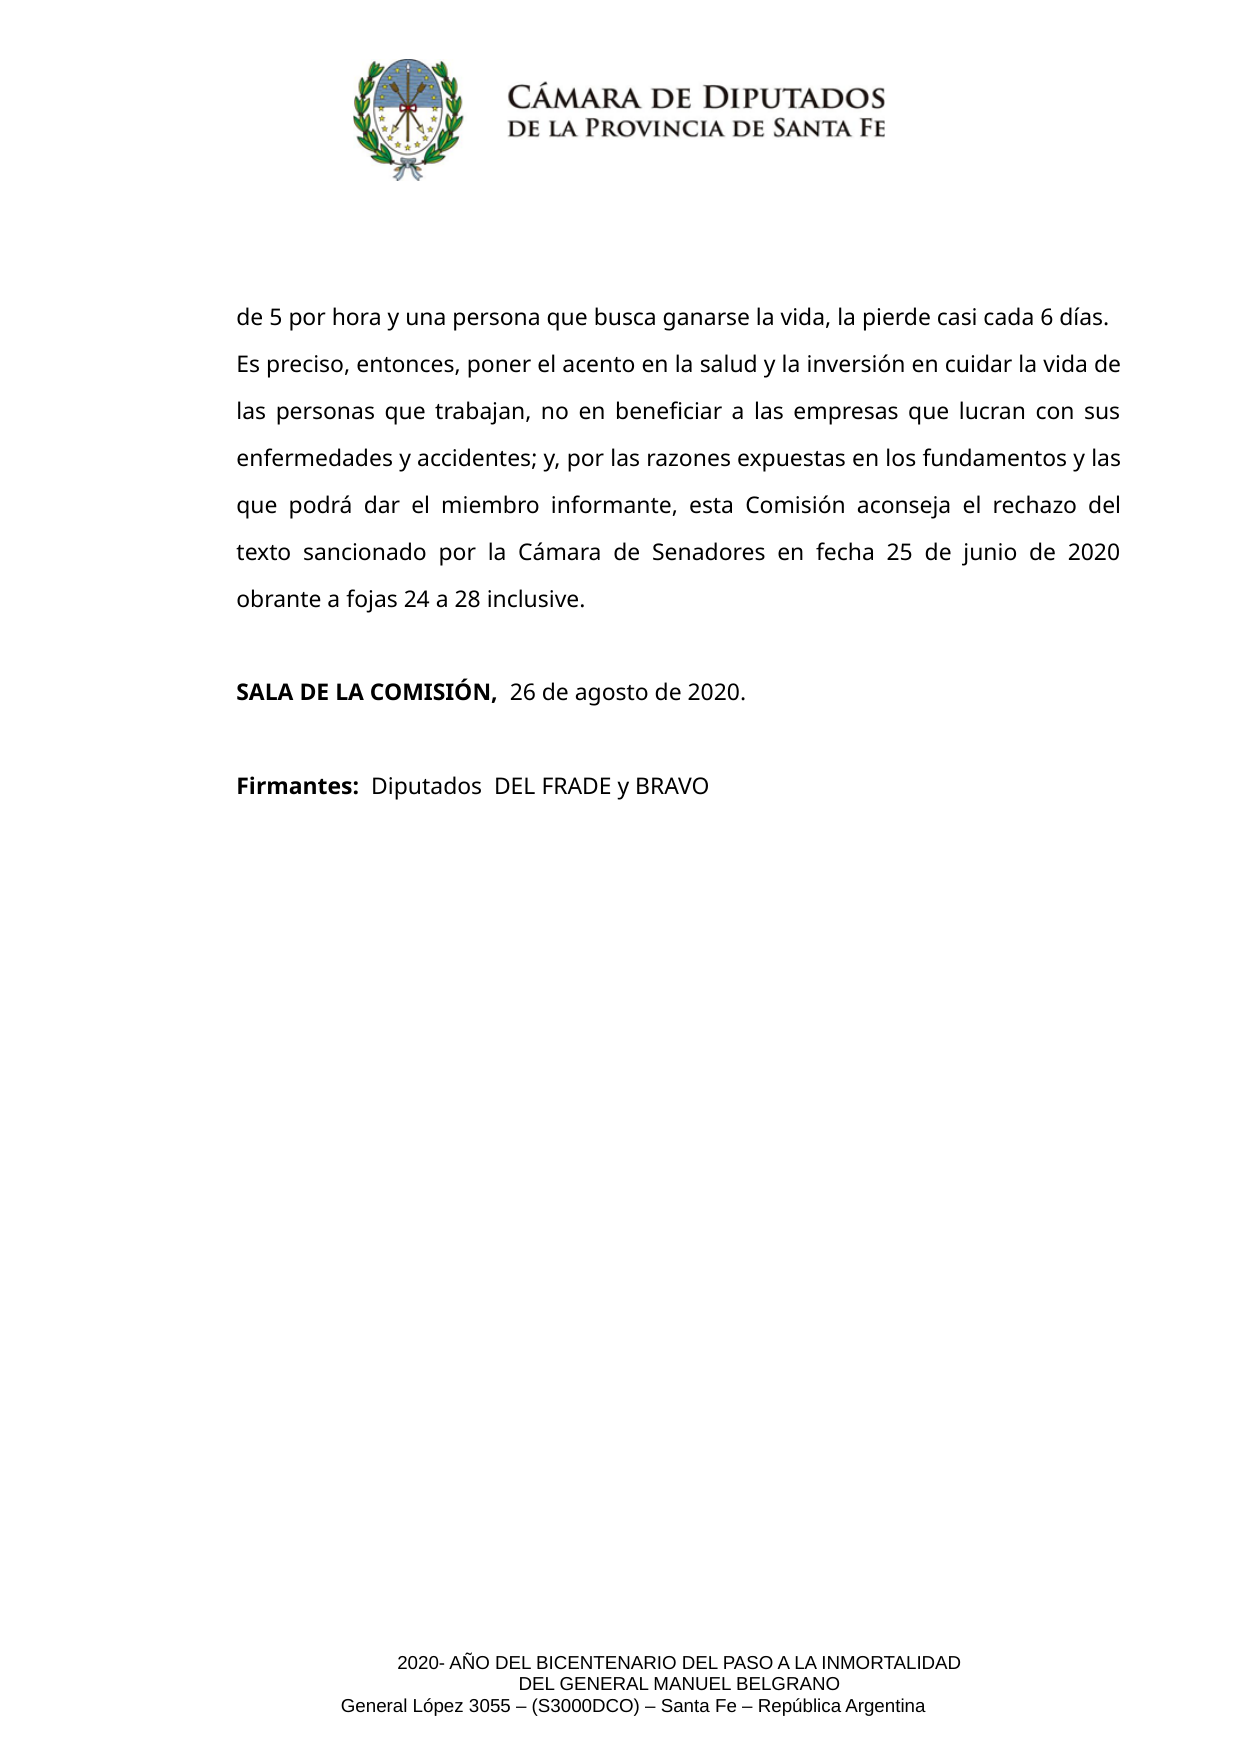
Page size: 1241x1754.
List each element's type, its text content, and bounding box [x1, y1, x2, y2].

text de 5 por hora y una persona que busca ganarse la vida, la pierde casi cada 6 días. [236, 301, 1122, 332]
text SALA DE LA COMISIÓN, 26 de agosto de 2020. [236, 676, 1122, 707]
text Firmantes: Diputados DEL FRADE y BRAVO [236, 770, 1122, 801]
text Es preciso, entonces, poner el acento en la salud y la inversión en cuidar la vida de las personas que trabajan, no en beneficiar a las empresas que lucran con sus enfermedades y accidentes; y, por las razones expuestas en los fundamentos y las que podrá dar el miembro informante, esta Comisión aconseja el rechazo del texto sancionado por la Cámara de Senadores en fecha 25 de junio de 2020 obrante a fojas 24 a 28 inclusive. [236, 348, 1122, 614]
